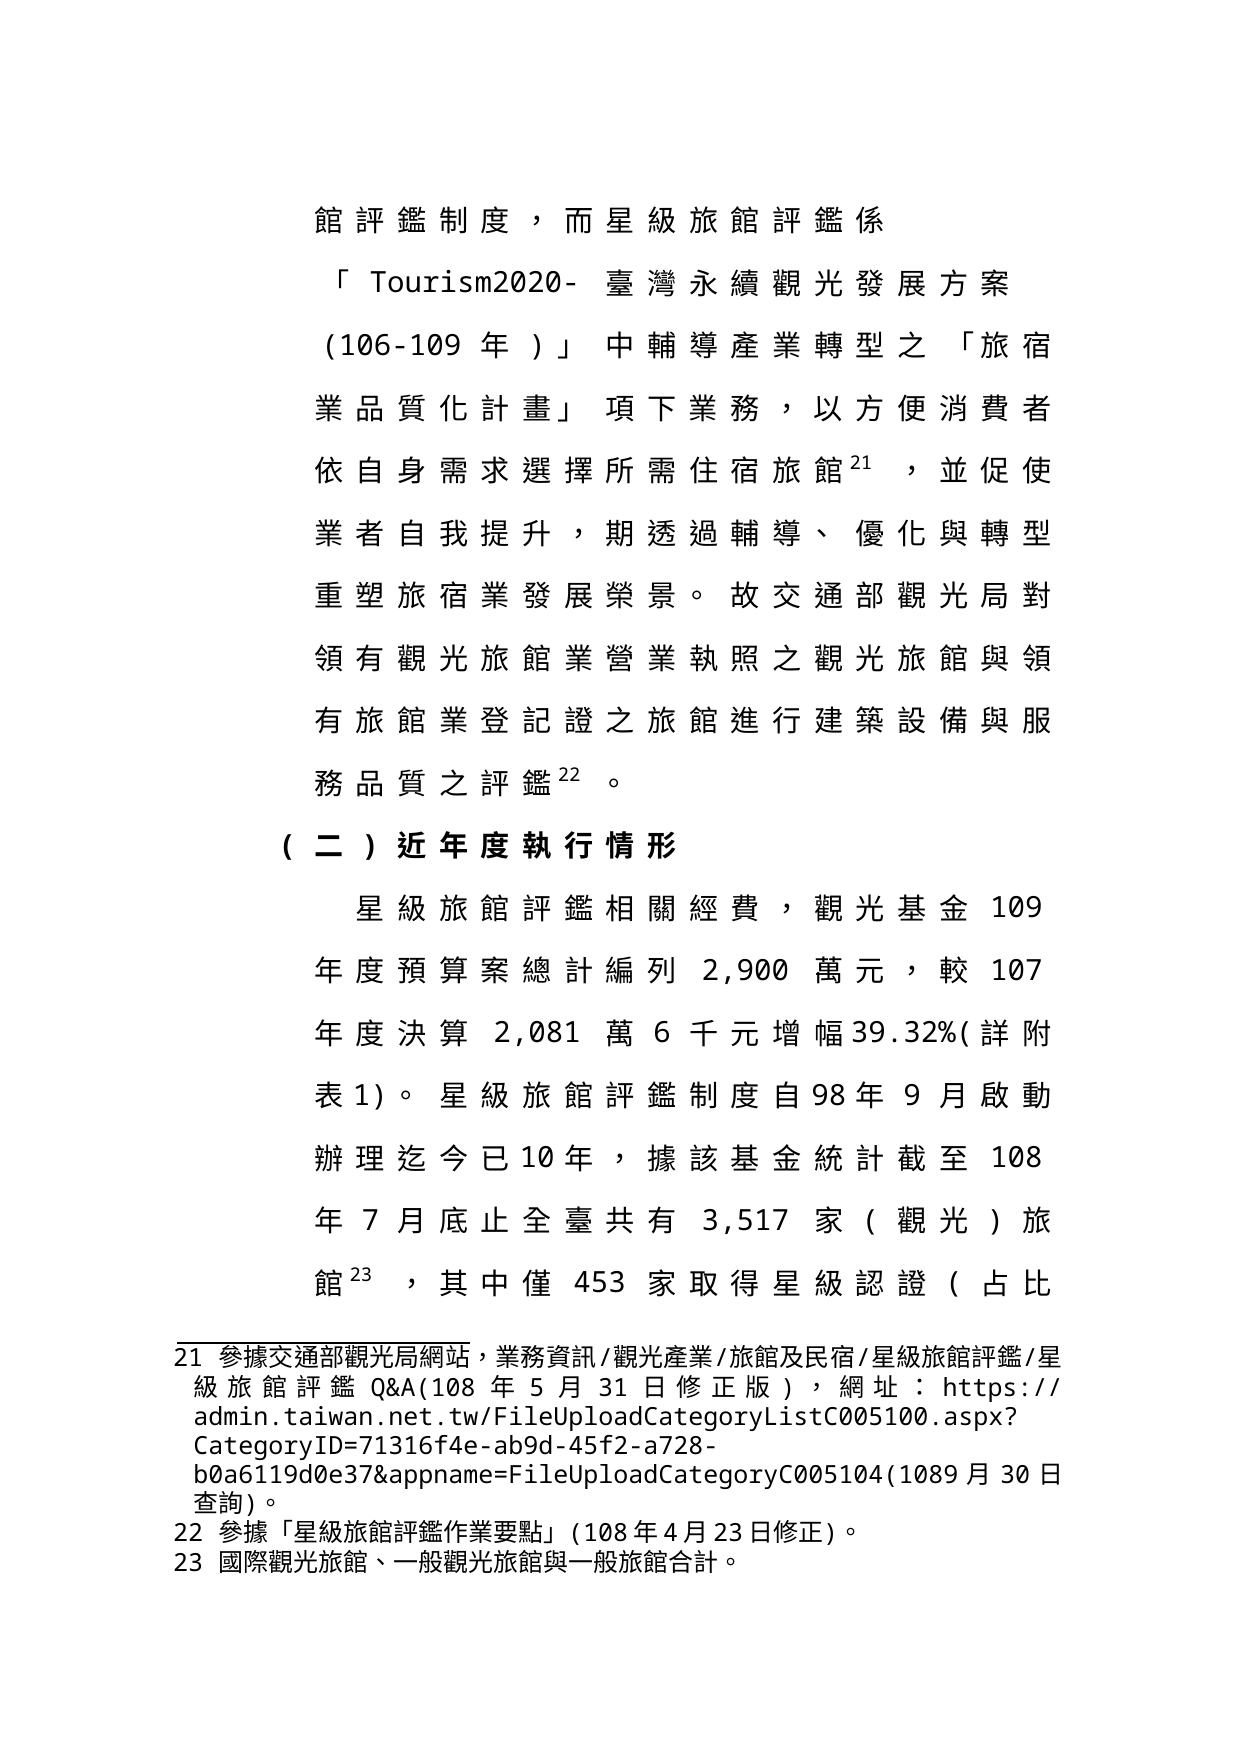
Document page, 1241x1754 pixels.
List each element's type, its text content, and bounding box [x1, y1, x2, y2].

text 星級旅館評鑑相關經費，觀光基金109年度預算案總計編列2,900萬元，較107年度決算2,081萬6千元增幅39.32%(詳附表1)。星級旅館評鑑制度自98年9月啟動辦理迄今已10年，據該基金統計截至108年7月底止全臺共有3,517家(觀光)旅館，其中僅453家取得星級認證(占比 [271, 865, 1058, 1302]
text (二)近年度執行情形 [242, 802, 1058, 865]
text 國際觀光旅館、一般觀光旅館與一般旅館合計。 [173, 1548, 1063, 1577]
text 參據交通部觀光局網站，業務資訊/觀光產業/旅館及民宿/星級旅館評鑑/星級旅館評鑑Q&A(108年5月31日修正版)，網址：https://admin.taiwan.net.tw/FileUploadCategoryListC005100.aspx?CategoryID=71316f4e-ab9d-45f2-a728-b0a6119d0e37&appname=FileUploadCategoryC005104(1089月30日查詢)。 [173, 1343, 1063, 1518]
text 館評鑑制度，而星級旅館評鑑係「Tourism2020-臺灣永續觀光發展方案(106-109年)」中輔導產業轉型之「旅宿業品質化計畫」項下業務，以方便消費者依自身需求選擇所需住宿旅館，並促使業者自我提升，期透過輔導、優化與轉型重塑旅宿業發展榮景。故交通部觀光局對領有觀光旅館業營業執照之觀光旅館與領有旅館業登記證之旅館進行建築設備與服務品質之評鑑。 [271, 177, 1058, 802]
text 參據「星級旅館評鑑作業要點」(108年4月23日修正)。 [173, 1518, 1063, 1548]
